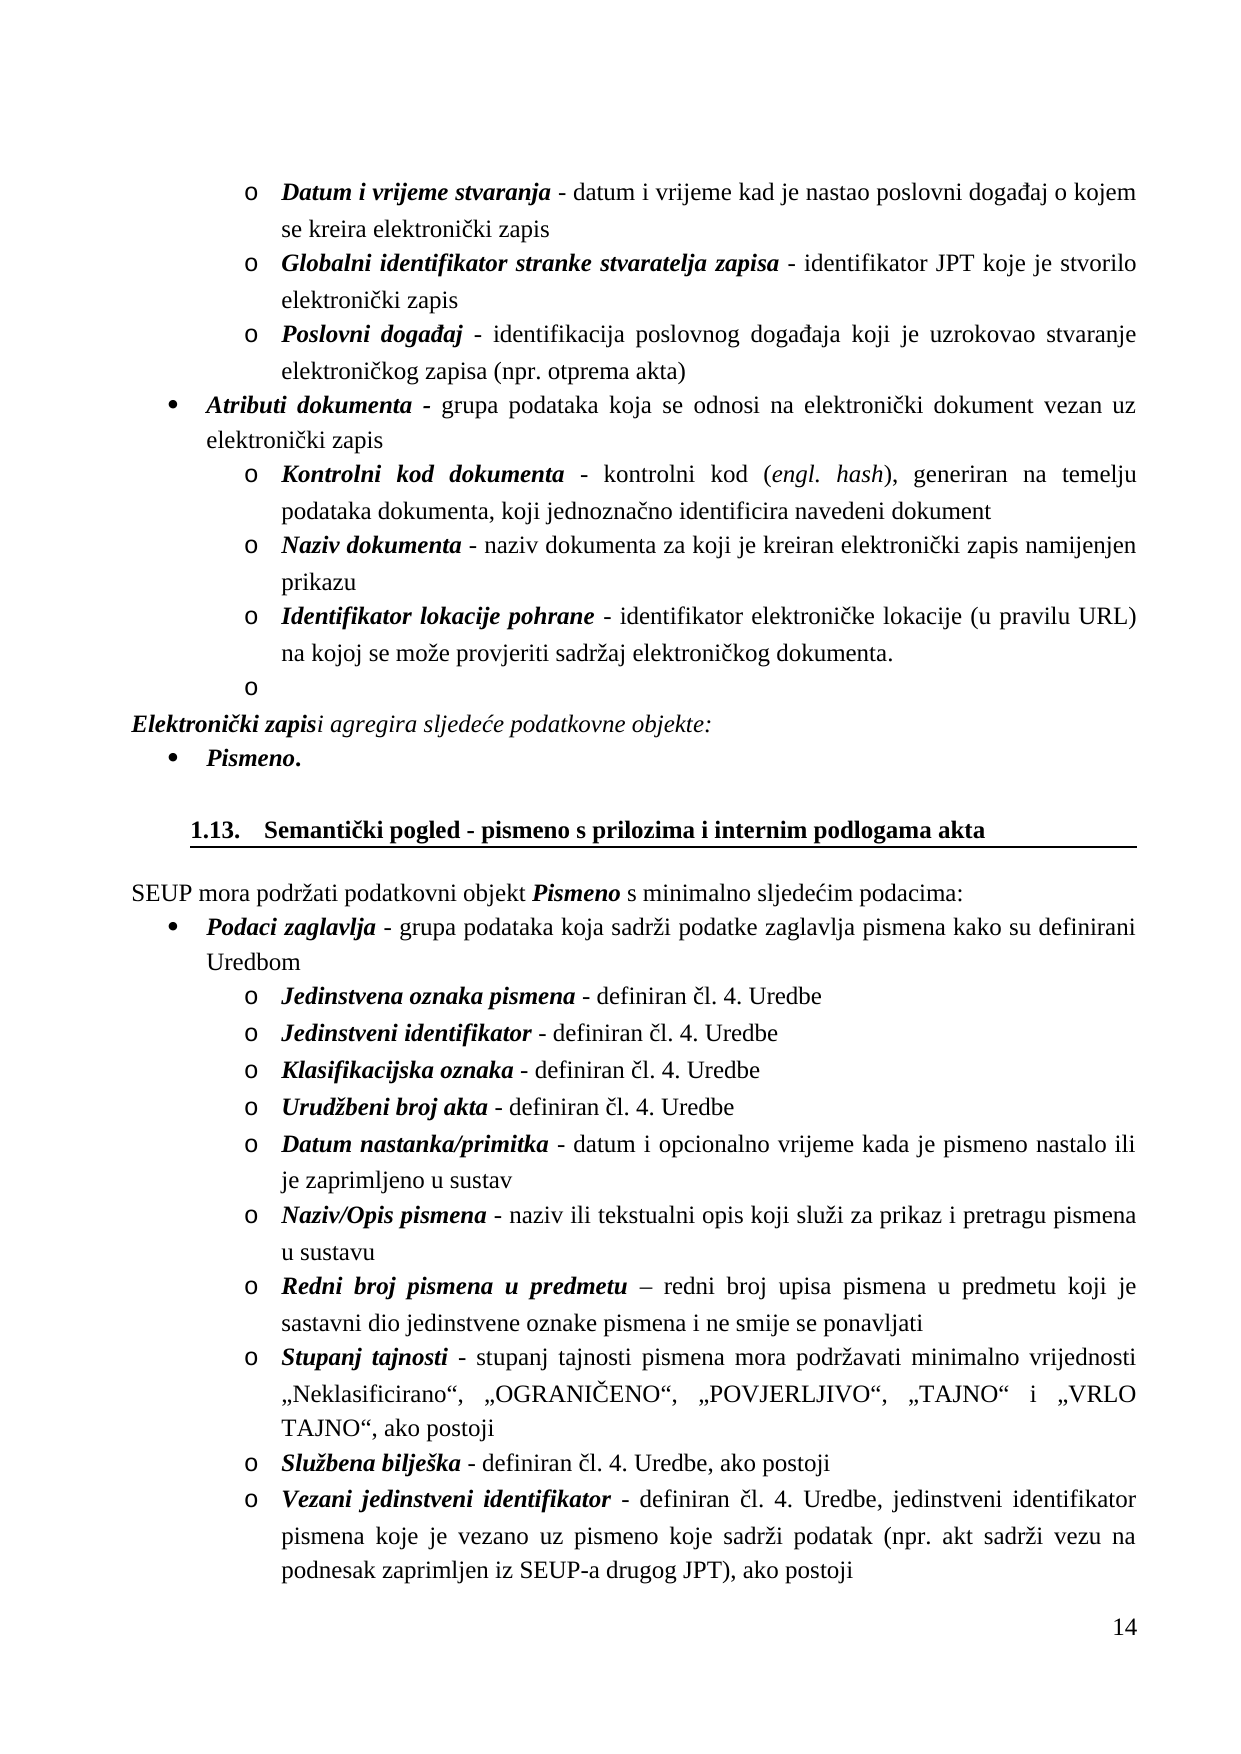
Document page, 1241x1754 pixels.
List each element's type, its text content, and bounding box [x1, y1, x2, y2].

list Podaci zaglavlja - grupa podataka koja sadrži podatke zaglavlja pismena kako su definirani Uredbom [169, 912, 1137, 975]
list Jedinstveni identifikator - definiran čl. 4. Uredbe [244, 1018, 1137, 1049]
list Poslovni događaj - identifikacija poslovnog događaja koji je uzrokovao stvaranje elektroničkog zapisa (npr. otprema akta) [244, 319, 1137, 384]
list Globalni identifikator stranke stvaratelja zapisa - identifikator JPT koje je stvorilo elektronički zapis [244, 248, 1137, 313]
list Atributi dokumenta - grupa podataka koja se odnosi na elektronički dokument vezan uz elektronički zapis [169, 390, 1137, 453]
list Naziv dokumenta - naziv dokumenta za koji je kreiran elektronički zapis namijenjen prikazu [244, 530, 1137, 596]
list Klasifikacijska oznaka - definiran čl. 4. Uredbe [244, 1055, 1137, 1086]
list Vezani jedinstveni identifikator - definiran čl. 4. Uredbe, jedinstveni identifikator pismena koje je vezano uz pismeno koje sadrži podatak (npr. akt sadrži vezu na podnesak zaprimljen iz SEUP-a drugog JPT), ako postoji [244, 1484, 1137, 1584]
list Službena bilješka - definiran čl. 4. Uredbe, ako postoji [244, 1448, 1137, 1478]
list Kontrolni kod dokumenta - kontrolni kod (engl. hash), generiran na temelju podataka dokumenta, koji jednoznačno identificira navedeni dokument [244, 459, 1137, 524]
list Urudžbeni broj akta - definiran čl. 4. Uredbe [244, 1092, 1137, 1123]
list Pismeno. [169, 743, 1137, 772]
list Datum nastanka/primitka - datum i opcionalno vrijeme kada je pismeno nastalo ili je zaprimljeno u sustav [244, 1129, 1137, 1194]
text Elektronički zapisi agregira sljedeće podatkovne objekte: [131, 709, 1137, 738]
list Identifikator lokacije pohrane - identifikator elektroničke lokacije (u pravilu URL) na kojoj se može provjeriti sadržaj elektroničkog dokumenta. [244, 601, 1137, 667]
list Redni broj pismena u predmetu – redni broj upisa pismena u predmetu koji je sastavni dio jedinstvene oznake pismena i ne smije se ponavljati [244, 1271, 1137, 1336]
list Datum i vrijeme stvaranja - datum i vrijeme kad je nastao poslovni događaj o kojem se kreira elektronički zapis [244, 177, 1137, 242]
list Stupanj tajnosti - stupanj tajnosti pismena mora podržavati minimalno vrijednosti „Neklasificirano“, „OGRANIČENO“, „POVJERLJIVO“, „TAJNO“ i „VRLO TAJNO“, ako postoji [244, 1342, 1137, 1442]
subtitle Semantički pogled - pismeno s prilozima i internim podlogama akta [190, 815, 1137, 846]
list Jedinstvena oznaka pismena - definiran čl. 4. Uredbe [244, 981, 1137, 1012]
text SEUP mora podržati podatkovni objekt Pismeno s minimalno sljedećim podacima: [131, 878, 1137, 906]
list Naziv/Opis pismena - naziv ili tekstualni opis koji služi za prikaz i pretragu pismena u sustavu [244, 1200, 1137, 1265]
